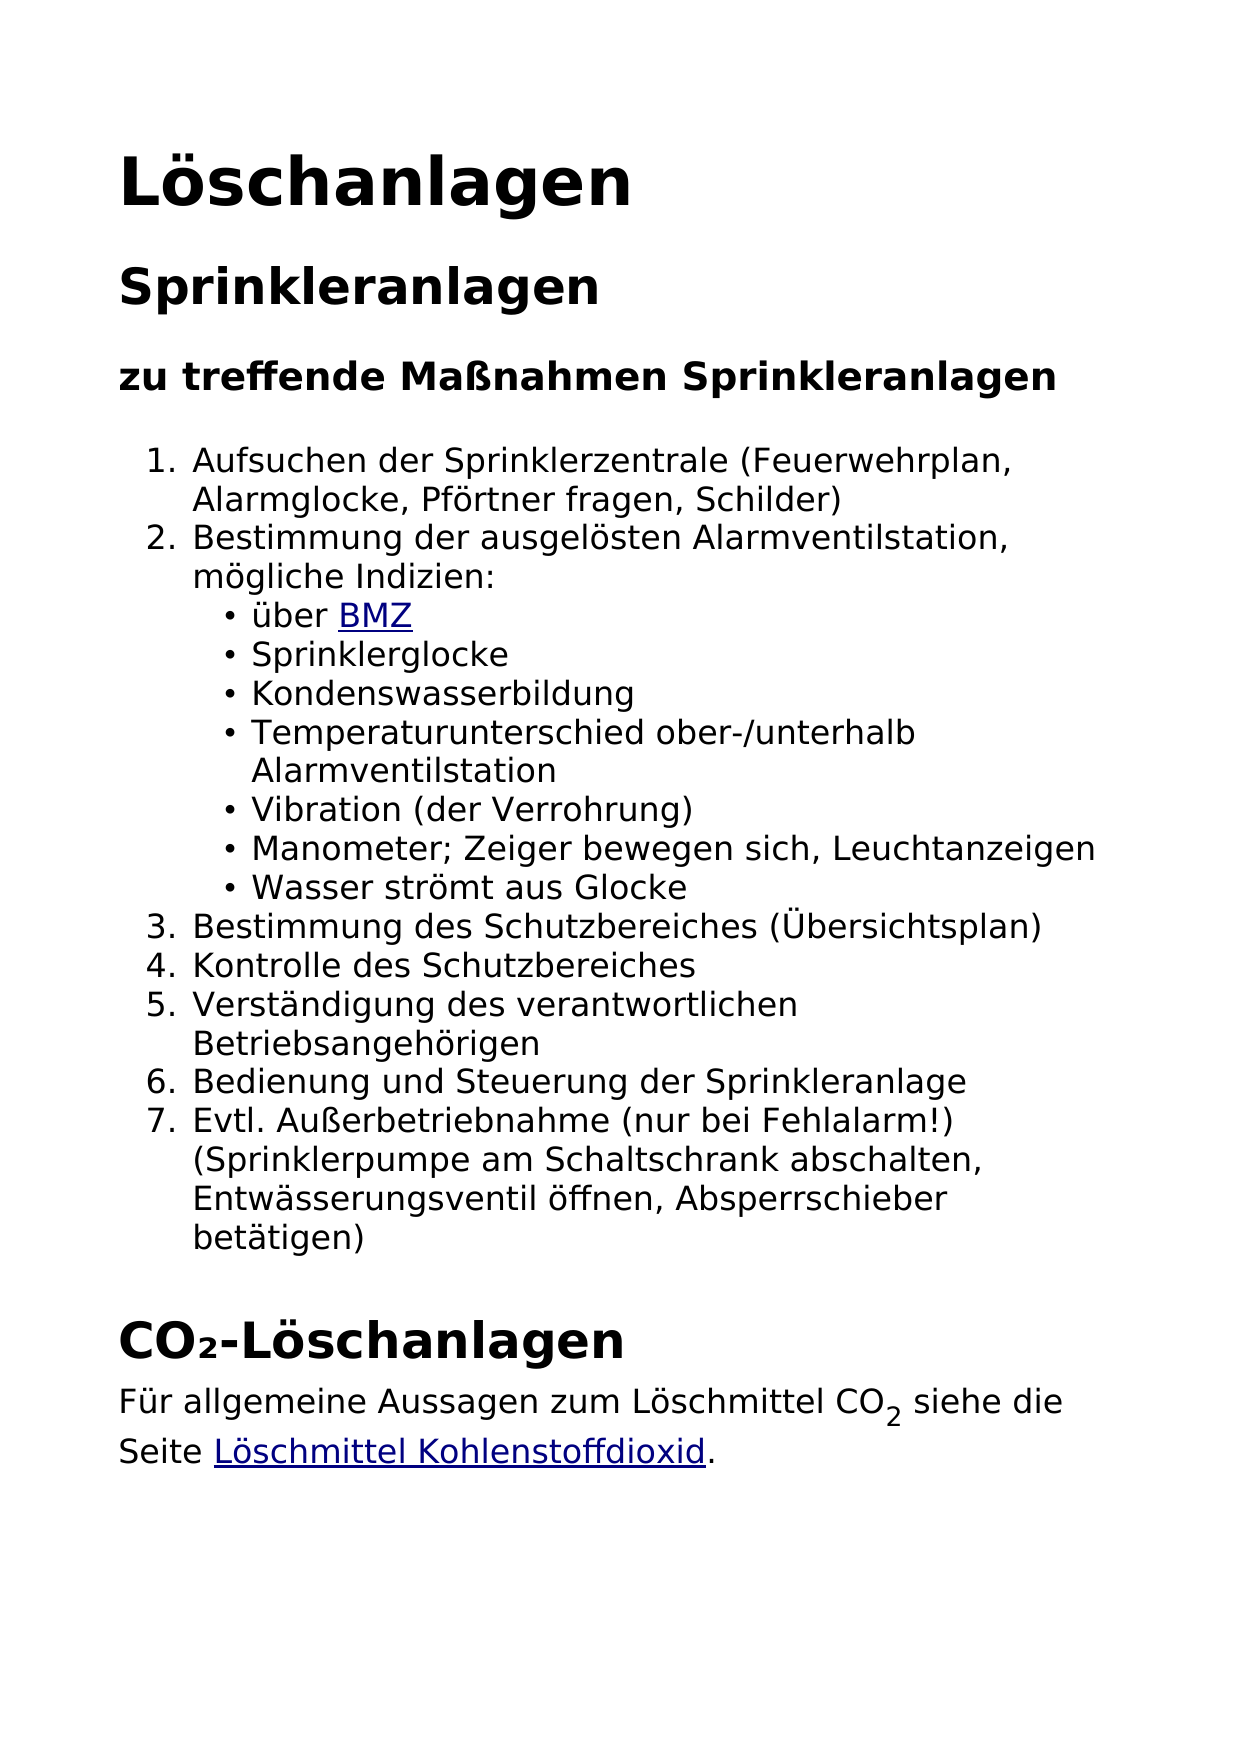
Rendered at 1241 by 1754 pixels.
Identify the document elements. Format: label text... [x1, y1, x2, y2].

list über BMZ [236, 597, 1122, 635]
list Wasser strömt aus Glocke [236, 868, 1122, 907]
list Manometer; Zeiger bewegen sich, Leuchtanzeigen [236, 830, 1122, 868]
list Kontrolle des Schutzbereiches [177, 946, 1122, 985]
subtitle Löschanlagen [118, 143, 1122, 221]
subtitle zu treffende Maßnahmen Sprinkleranlagen [118, 354, 1122, 399]
list Temperaturunterschied ober-/unterhalb Alarmventilstation [236, 713, 1122, 791]
subtitle Sprinkleranlagen [118, 258, 1122, 316]
text Für allgemeine Aussagen zum Löschmittel CO2 siehe die Seite Löschmittel Kohlenstoffdioxid. [118, 1382, 1122, 1471]
list Bestimmung der ausgelösten Alarmventilstation, mögliche Indizien: [177, 519, 1122, 597]
list Aufsuchen der Sprinklerzentrale (Feuerwehrplan, Alarmglocke, Pförtner fragen, Schilder) [177, 441, 1122, 519]
list Evtl. Außerbetriebnahme (nur bei Fehlalarm!) (Sprinklerpumpe am Schaltschrank abschalten, Entwässerungsventil öffnen, Absperrschieber betätigen) [177, 1102, 1122, 1257]
list Sprinklerglocke [236, 635, 1122, 674]
list Kondenswasserbildung [236, 674, 1122, 713]
list Bedienung und Steuerung der Sprinkleranlage [177, 1063, 1122, 1102]
list Verständigung des verantwortlichen Betriebsangehörigen [177, 985, 1122, 1063]
list Vibration (der Verrohrung) [236, 791, 1122, 830]
list Bestimmung des Schutzbereiches (Übersichtsplan) [177, 907, 1122, 946]
subtitle CO₂-Löschanlagen [118, 1312, 1122, 1370]
